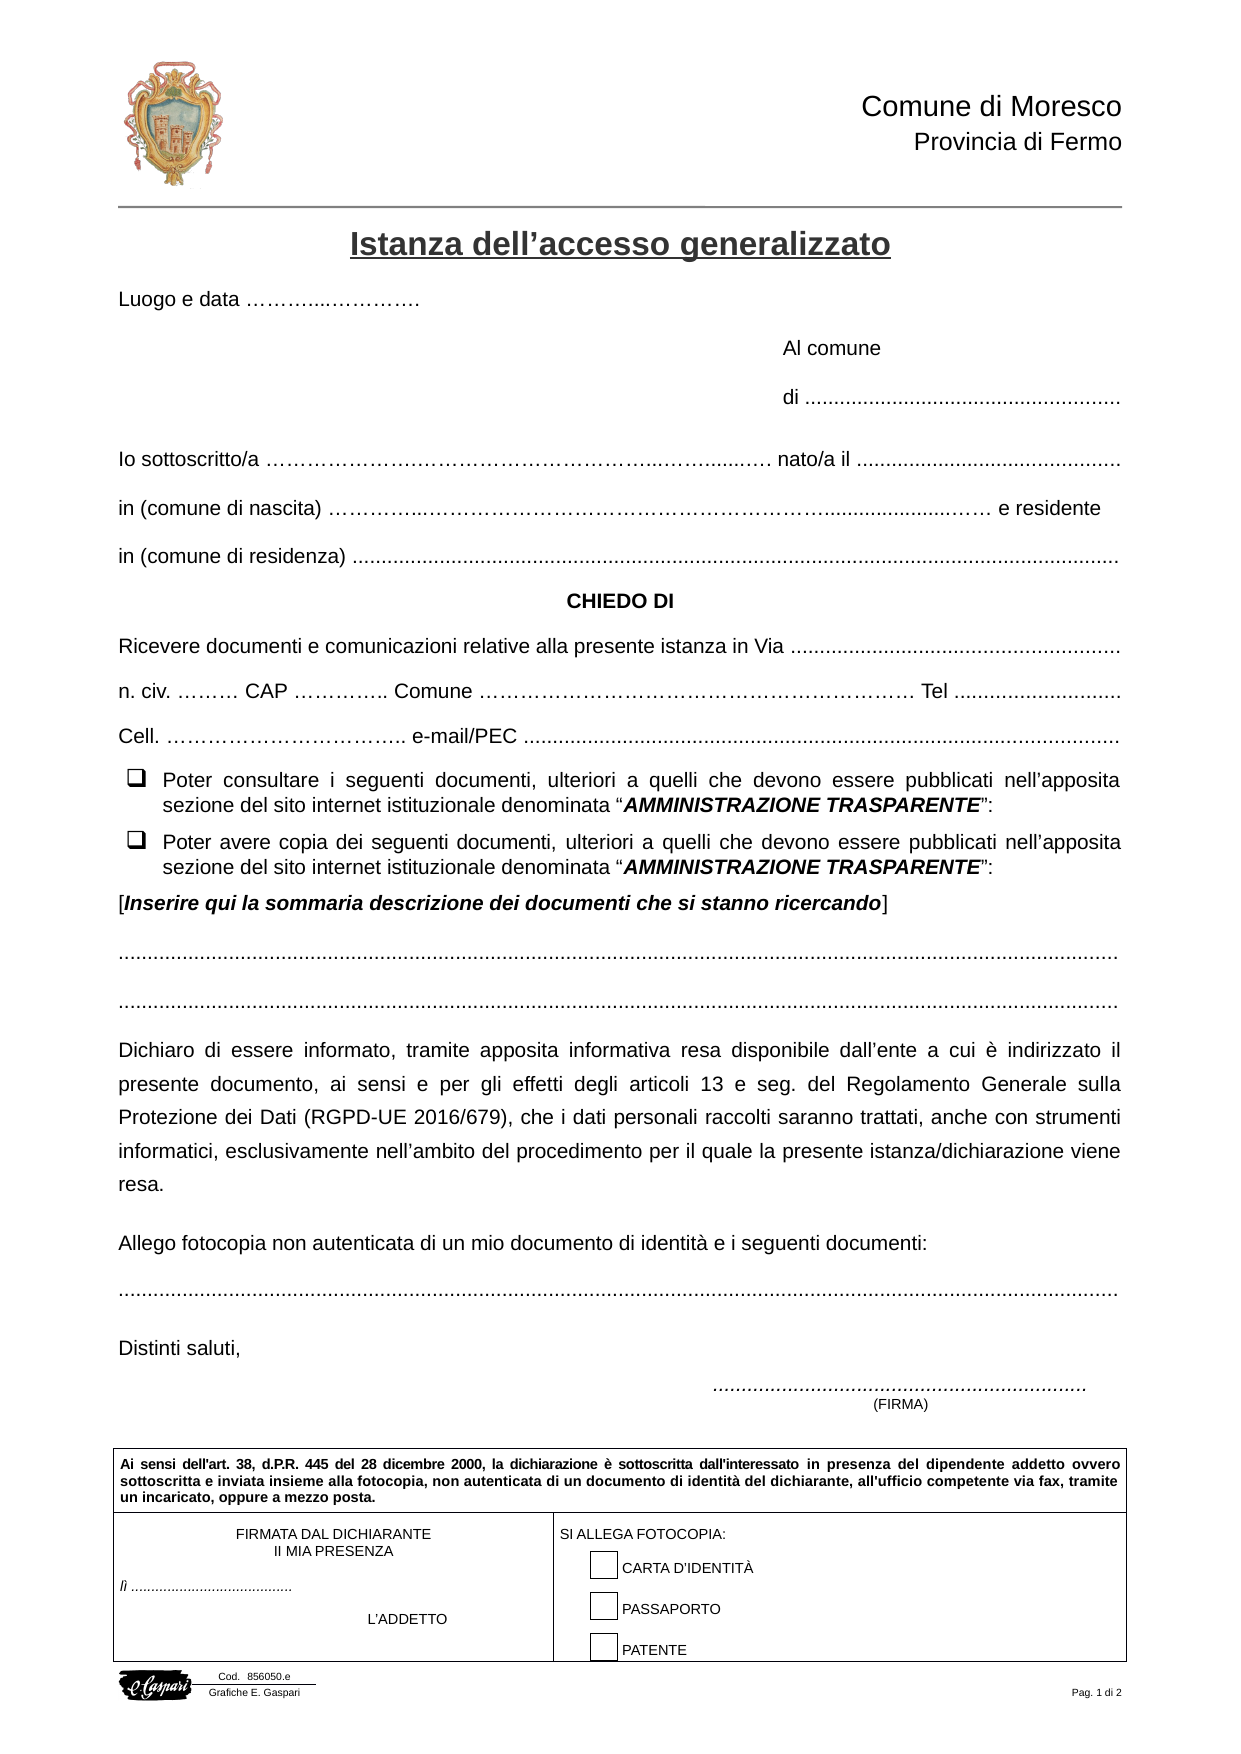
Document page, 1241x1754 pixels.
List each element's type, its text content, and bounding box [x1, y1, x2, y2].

text Comune di Moresco [224, 89, 1122, 122]
text (FIRMA) [679, 1396, 1122, 1413]
text di [783, 385, 1122, 409]
text in (comune di nascita) …………...…………………………………………………......................…… e residente [118, 495, 1122, 519]
text ................................................................. [679, 1372, 1122, 1396]
text Allego fotocopia non autenticata di un mio documento di identità e i seguenti documenti: [118, 1231, 1122, 1255]
table_cell SI ALLEGA FOTOCOPIA: CARTA D’IDENTITÀ PASSAPORTO PATENTE [554, 1513, 1126, 1661]
subtitle Istanza dell’accesso generalizzato [118, 224, 1122, 262]
table_header Ai sensi dell'art. 38, d.P.R. 445 del 28 dicembre 2000, la dichiarazione è sottoscritta dall'interessato in presenza del dipendente addetto ovvero sottoscritta e inviata insieme alla fotocopia, non autenticata di un documento di identità del dichiarante, all'ufficio competente via fax, tramite un incaricato, oppure a mezzo posta. [114, 1449, 1126, 1512]
text Provincia di Fermo [224, 127, 1122, 156]
picture [122, 58, 224, 189]
text Al comune [783, 336, 1122, 360]
text Luogo e data ………....…………. [118, 287, 1122, 311]
text in (comune di residenza) [118, 544, 1122, 568]
text Dichiaro di essere informato, tramite apposita informativa resa disponibile dall’ente a cui è indirizzato il presente documento, ai sensi e per gli effetti degli articoli 13 e seg. del Regolamento Generale sulla Protezione dei Dati (RGPD-UE 2016/679), che i dati personali raccolti saranno trattati, anche con strumenti informatici, esclusivamente nell’ambito del procedimento per il quale la presente istanza/dichiarazione viene resa. [118, 1038, 1122, 1196]
text Io sottoscritto/a ………………….……………………………...…….......…. nato/a il [118, 446, 1122, 470]
list Poter avere copia dei seguenti documenti, ulteriori a quelli che devono essere pubblicati nell’apposita sezione del sito internet istituzionale denominata “AMMINISTRAZIONE TRASPARENTE”: [125, 830, 1122, 879]
text n. civ. ……… CAP ………….. Comune ……………………………………………………… Tel [118, 679, 1122, 703]
list Poter consultare i seguenti documenti, ulteriori a quelli che devono essere pubblicati nell’apposita sezione del sito internet istituzionale denominata “AMMINISTRAZIONE TRASPARENTE”: [125, 768, 1122, 817]
text Distinti saluti, [118, 1335, 1122, 1359]
text [Inserire qui la sommaria descrizione dei documenti che si stanno ricercando] [118, 891, 1122, 915]
table_cell FIRMATA DAL DICHIARANTE II MIA PRESENZA lì ........................................ L’ADDETTO [114, 1513, 553, 1661]
text Cell. …………………………….. e-mail/PEC [118, 723, 1122, 747]
text CHIEDO DI [118, 589, 1122, 613]
text Ricevere documenti e comunicazioni relative alla presente istanza in Via [118, 634, 1122, 658]
picture [118, 1669, 192, 1701]
